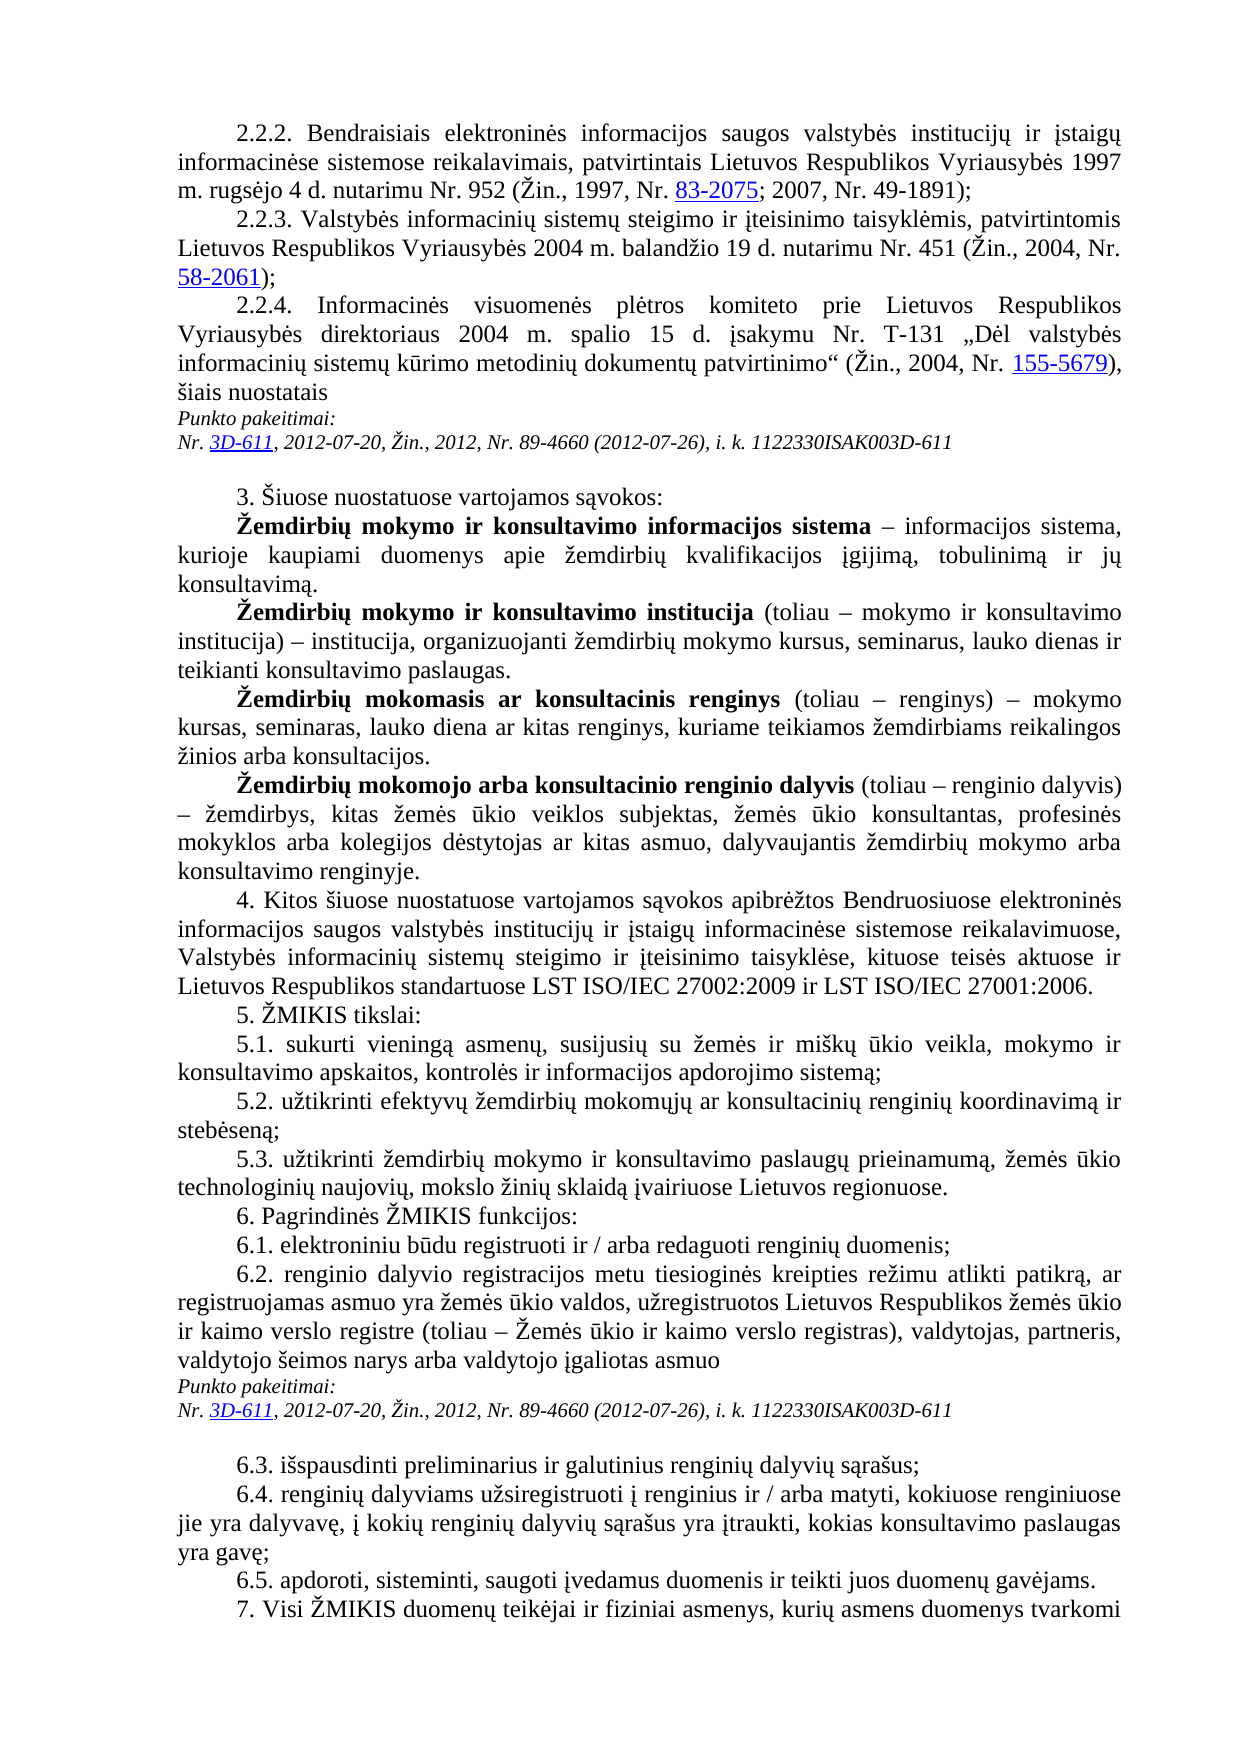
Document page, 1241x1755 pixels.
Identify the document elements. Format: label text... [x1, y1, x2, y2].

text 6.2. renginio dalyvio registracijos metu tiesioginės kreipties režimu atlikti patikrą, ar registruojamas asmuo yra žemės ūkio valdos, užregistruotos Lietuvos Respublikos žemės ūkio ir kaimo verslo registre (toliau – Žemės ūkio ir kaimo verslo registras), valdytojas, partneris, valdytojo šeimos narys arba valdytojo įgaliotas asmuo [177, 1259, 1122, 1374]
text Nr. 3D-611, 2012-07-20, Žin., 2012, Nr. 89-4660 (2012-07-26), i. k. 1122330ISAK003D-611 [177, 1398, 1122, 1422]
text Punkto pakeitimai: [177, 1374, 1122, 1398]
text Nr. 3D-611, 2012-07-20, Žin., 2012, Nr. 89-4660 (2012-07-26), i. k. 1122330ISAK003D-611 [177, 430, 1122, 454]
text Žemdirbių mokymo ir konsultavimo informacijos sistema – informacijos sistema, kurioje kaupiami duomenys apie žemdirbių kvalifikacijos įgijimą, tobulinimą ir jų konsultavimą. [177, 511, 1122, 597]
text 5.1. sukurti vieningą asmenų, susijusių su žemės ir miškų ūkio veikla, mokymo ir konsultavimo apskaitos, kontrolės ir informacijos apdorojimo sistemą; [177, 1029, 1122, 1086]
text 3. Šiuose nuostatuose vartojamos sąvokos: [177, 482, 1122, 511]
text 6.5. apdoroti, sisteminti, saugoti įvedamus duomenis ir teikti juos duomenų gavėjams. [177, 1566, 1122, 1594]
text 5.2. užtikrinti efektyvų žemdirbių mokomųjų ar konsultacinių renginių koordinavimą ir stebėseną; [177, 1086, 1122, 1144]
text 2.2.3. Valstybės informacinių sistemų steigimo ir įteisinimo taisyklėmis, patvirtintomis Lietuvos Respublikos Vyriausybės 2004 m. balandžio 19 d. nutarimu Nr. 451 (Žin., 2004, Nr. 58-2061); [177, 204, 1122, 291]
text 6.1. elektroniniu būdu registruoti ir / arba redaguoti renginių duomenis; [177, 1230, 1122, 1259]
text 7. Visi ŽMIKIS duomenų teikėjai ir fiziniai asmenys, kurių asmens duomenys tvarkomi [177, 1594, 1122, 1623]
text 5.3. užtikrinti žemdirbių mokymo ir konsultavimo paslaugų prieinamumą, žemės ūkio technologinių naujovių, mokslo žinių sklaidą įvairiuose Lietuvos regionuose. [177, 1144, 1122, 1201]
text 6.4. renginių dalyviams užsiregistruoti į renginius ir / arba matyti, kokiuose renginiuose jie yra dalyvavę, į kokių renginių dalyvių sąrašus yra įtraukti, kokias konsultavimo paslaugas yra gavę; [177, 1479, 1122, 1566]
text Žemdirbių mokomojo arba konsultacinio renginio dalyvis (toliau – renginio dalyvis) – žemdirbys, kitas žemės ūkio veiklos subjektas, žemės ūkio konsultantas, profesinės mokyklos arba kolegijos dėstytojas ar kitas asmuo, dalyvaujantis žemdirbių mokymo arba konsultavimo renginyje. [177, 770, 1122, 885]
text 6.3. išspausdinti preliminarius ir galutinius renginių dalyvių sąrašus; [177, 1451, 1122, 1479]
text Punkto pakeitimai: [177, 406, 1122, 430]
text 4. Kitos šiuose nuostatuose vartojamos sąvokos apibrėžtos Bendruosiuose elektroninės informacijos saugos valstybės institucijų ir įstaigų informacinėse sistemose reikalavimuose, Valstybės informacinių sistemų steigimo ir įteisinimo taisyklėse, kituose teisės aktuose ir Lietuvos Respublikos standartuose LST ISO/IEC 27002:2009 ir LST ISO/IEC 27001:2006. [177, 885, 1122, 1000]
text Žemdirbių mokomasis ar konsultacinis renginys (toliau – renginys) – mokymo kursas, seminaras, lauko diena ar kitas renginys, kuriame teikiamos žemdirbiams reikalingos žinios arba konsultacijos. [177, 684, 1122, 770]
text 5. ŽMIKIS tikslai: [177, 1000, 1122, 1029]
text 2.2.2. Bendraisiais elektroninės informacijos saugos valstybės institucijų ir įstaigų informacinėse sistemose reikalavimais, patvirtintais Lietuvos Respublikos Vyriausybės 1997 m. rugsėjo 4 d. nutarimu Nr. 952 (Žin., 1997, Nr. 83-2075; 2007, Nr. 49-1891); [177, 118, 1122, 204]
text Žemdirbių mokymo ir konsultavimo institucija (toliau – mokymo ir konsultavimo institucija) – institucija, organizuojanti žemdirbių mokymo kursus, seminarus, lauko dienas ir teikianti konsultavimo paslaugas. [177, 597, 1122, 684]
text 2.2.4. Informacinės visuomenės plėtros komiteto prie Lietuvos Respublikos Vyriausybės direktoriaus 2004 m. spalio 15 d. įsakymu Nr. T-131 „Dėl valstybės informacinių sistemų kūrimo metodinių dokumentų patvirtinimo“ (Žin., 2004, Nr. 155-5679), šiais nuostatais [177, 291, 1122, 406]
text 6. Pagrindinės ŽMIKIS funkcijos: [177, 1201, 1122, 1230]
